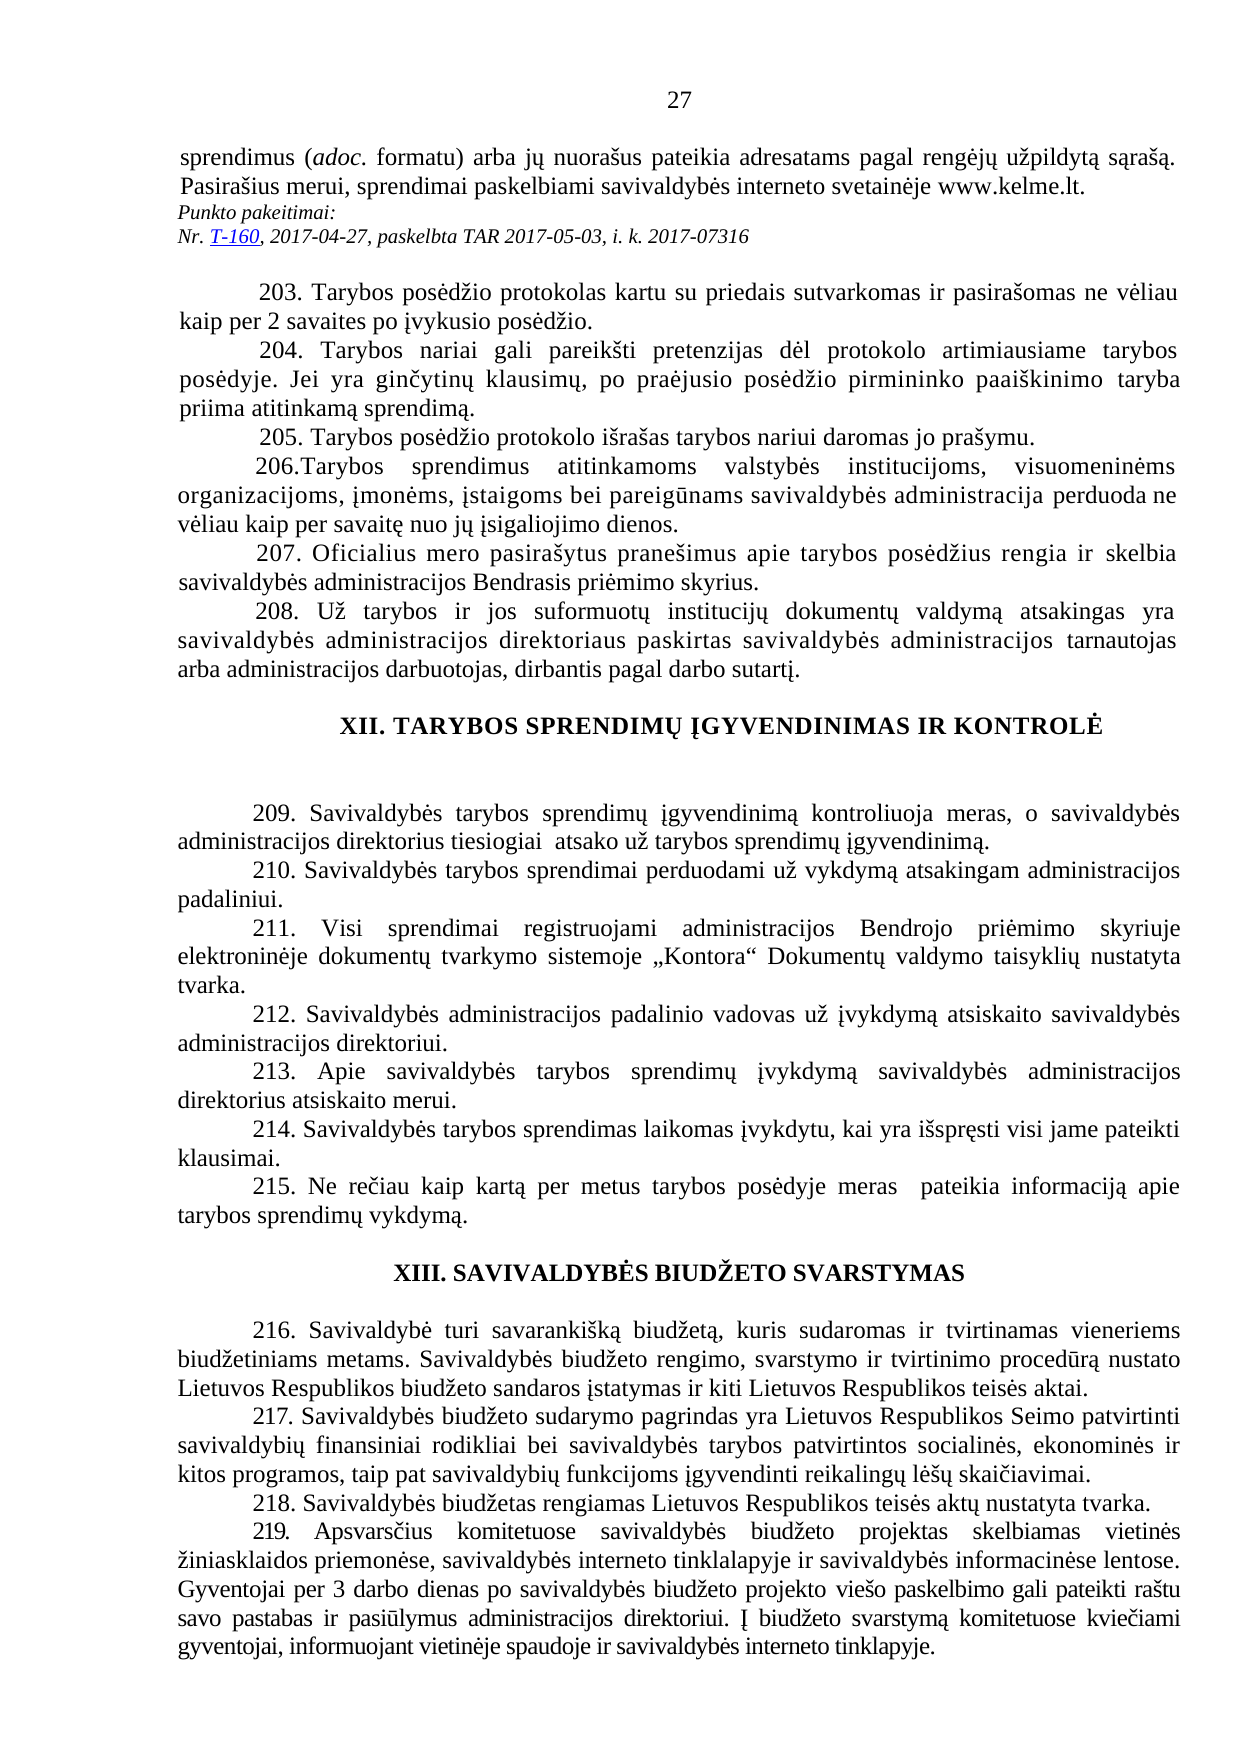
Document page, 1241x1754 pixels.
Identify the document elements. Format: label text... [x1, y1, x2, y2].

text 219. Apsvarsčius komitetuose savivaldybės biudžeto projektas skelbiamas vietinės žiniasklaidos priemonėse, savivaldybės interneto tinklalapyje ir savivaldybės informacinėse lentose. Gyventojai per 3 darbo dienas po savivaldybės biudžeto projekto viešo paskelbimo gali pateikti raštu savo pastabas ir pasiūlymus administracijos direktoriui. Į biudžeto svarstymą komitetuose kviečiami gyventojai, informuojant vietinėje spaudoje ir savivaldybės interneto tinklapyje. [177, 1516, 1181, 1660]
text 209. Savivaldybės tarybos sprendimų įgyvendinimą kontroliuoja meras, o savivaldybės administracijos direktorius tiesiogiai atsako už tarybos sprendimų įgyvendinimą. [177, 798, 1181, 855]
text XII. TARYBOS SPRENDIMŲ ĮGYVENDINIMAS IR KONTROLĖ [262, 711, 1181, 740]
text 215. Ne rečiau kaip kartą per metus tarybos posėdyje meras pateikia informaciją apie tarybos sprendimų vykdymą. [177, 1171, 1181, 1229]
text 206.Tarybos sprendimus atitinkamoms valstybės institucijoms, visuomeninėms organizacijoms, įmonėms, įstaigoms bei pareigūnams savivaldybės administracija perduoda ne vėliau kaip per savaitę nuo jų įsigaliojimo dienos. [177, 451, 1177, 538]
text 213. Apie savivaldybės tarybos sprendimų įvykdymą savivaldybės administracijos direktorius atsiskaito merui. [177, 1056, 1181, 1114]
text sprendimus (adoc. formatu) arba jų nuorašus pateikia adresatams pagal rengėjų užpildytą sąrašą. Pasirašius merui, sprendimai paskelbiami savivaldybės interneto svetainėje www.kelme.lt. [180, 142, 1177, 200]
text 211. Visi sprendimai registruojami administracijos Bendrojo priėmimo skyriuje elektroninėje dokumentų tvarkymo sistemoje „Kontora“ Dokumentų valdymo taisyklių nustatyta tvarka. [177, 913, 1181, 999]
text 216. Savivaldybė turi savarankišką biudžetą, kuris sudaromas ir tvirtinamas vieneriems biudžetiniams metams. Savivaldybės biudžeto rengimo, svarstymo ir tvirtinimo procedūrą nustato Lietuvos Respublikos biudžeto sandaros įstatymas ir kiti Lietuvos Respublikos teisės aktai. [177, 1315, 1181, 1401]
text Nr. T-160, 2017-04-27, paskelbta TAR 2017-05-03, i. k. 2017-07316 [177, 224, 1181, 248]
text Punkto pakeitimai: [177, 200, 1181, 224]
text 207. Oficialius mero pasirašytus pranešimus apie tarybos posėdžius rengia ir skelbia savivaldybės administracijos Bendrasis priėmimo skyrius. [178, 538, 1176, 596]
text 210. Savivaldybės tarybos sprendimai perduodami už vykdymą atsakingam administracijos padaliniui. [177, 855, 1181, 913]
text 214. Savivaldybės tarybos sprendimas laikomas įvykdytu, kai yra išspręsti visi jame pateikti klausimai. [177, 1114, 1181, 1171]
text 218. Savivaldybės biudžetas rengiamas Lietuvos Respublikos teisės aktų nustatyta tvarka. [177, 1488, 1181, 1516]
text XIII. Savivaldybės biudžeto svarstymas [177, 1258, 1181, 1286]
text 203. Tarybos posėdžio protokolas kartu su priedais sutvarkomas ir pasirašomas ne vėliau kaip per 2 savaites po įvykusio posėdžio. [179, 277, 1180, 335]
text 217. Savivaldybės biudžeto sudarymo pagrindas yra Lietuvos Respublikos Seimo patvirtinti savivaldybių finansiniai rodikliai bei savivaldybės tarybos patvirtintos socialinės, ekonominės ir kitos programos, taip pat savivaldybių funkcijoms įgyvendinti reikalingų lėšų skaičiavimai. [177, 1401, 1181, 1488]
text 204. Tarybos nariai gali pareikšti pretenzijas dėl protokolo artimiausiame tarybos posėdyje. Jei yra ginčytinų klausimų, po praėjusio posėdžio pirmininko paaiškinimo taryba priima atitinkamą sprendimą. [179, 335, 1180, 422]
text 205. Tarybos posėdžio protokolo išrašas tarybos nariui daromas jo prašymu. [180, 422, 1181, 451]
text 208. Už tarybos ir jos suformuotų institucijų dokumentų valdymą atsakingas yra savivaldybės administracijos direktoriaus paskirtas savivaldybės administracijos tarnautojas arba administracijos darbuotojas, dirbantis pagal darbo sutartį. [177, 596, 1176, 682]
text 212. Savivaldybės administracijos padalinio vadovas už įvykdymą atsiskaito savivaldybės administracijos direktoriui. [177, 999, 1181, 1056]
